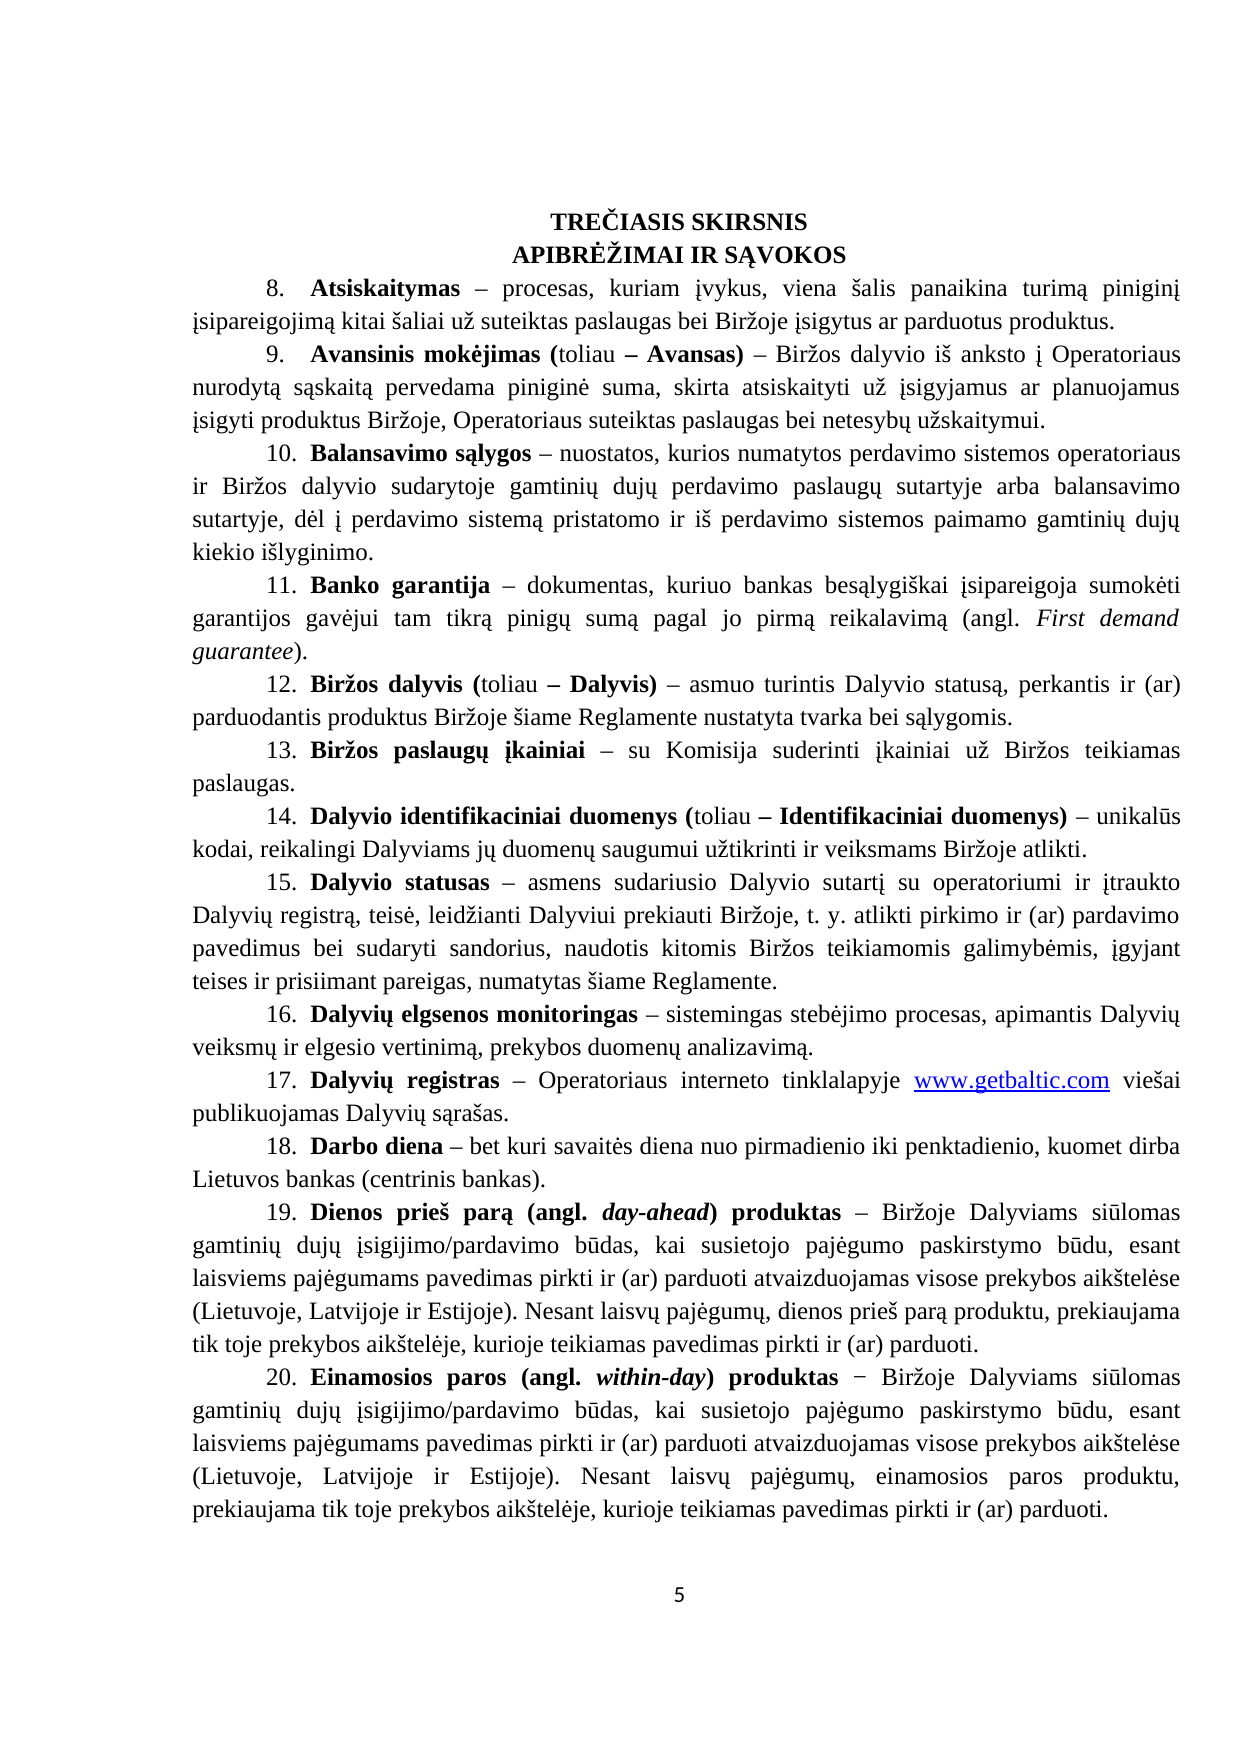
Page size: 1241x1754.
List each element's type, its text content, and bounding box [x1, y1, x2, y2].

text 20. Einamosios paros (angl. within-day) produktas − Biržoje Dalyviams siūlomas gamtinių dujų įsigijimo/pardavimo būdas, kai susietojo pajėgumo paskirstymo būdu, esant laisviems pajėgumams pavedimas pirkti ir (ar) parduoti atvaizduojamas visose prekybos aikštelėse (Lietuvoje, Latvijoje ir Estijoje). Nesant laisvų pajėgumų, einamosios paros produktu, prekiaujama tik toje prekybos aikštelėje, kurioje teikiamas pavedimas pirkti ir (ar) parduoti. [192, 1362, 1181, 1523]
text 12. Biržos dalyvis (toliau – Dalyvis) – asmuo turintis Dalyvio statusą, perkantis ir (ar) parduodantis produktus Biržoje šiame Reglamente nustatyta tvarka bei sąlygomis. [192, 669, 1181, 731]
text 10. Balansavimo sąlygos – nuostatos, kurios numatytos perdavimo sistemos operatoriaus ir Biržos dalyvio sudarytoje gamtinių dujų perdavimo paslaugų sutartyje arba balansavimo sutartyje, dėl į perdavimo sistemą pristatomo ir iš perdavimo sistemos paimamo gamtinių dujų kiekio išlyginimo. [192, 438, 1181, 566]
text 18. Darbo diena – bet kuri savaitės diena nuo pirmadienio iki penktadienio, kuomet dirba Lietuvos bankas (centrinis bankas). [192, 1131, 1181, 1193]
text 15. Dalyvio statusas – asmens sudariusio Dalyvio sutartį su operatoriumi ir įtraukto Dalyvių registrą, teisė, leidžianti Dalyviui prekiauti Biržoje, t. y. atlikti pirkimo ir (ar) pardavimo pavedimus bei sudaryti sandorius, naudotis kitomis Biržos teikiamomis galimybėmis, įgyjant teises ir prisiimant pareigas, numatytas šiame Reglamente. [192, 867, 1181, 995]
text TREČIASIS SKIRSNIS APIBRĖŽIMAI IR SĄVOKOS [177, 207, 1181, 268]
text 11. Banko garantija – dokumentas, kuriuo bankas besąlygiškai įsipareigoja sumokėti garantijos gavėjui tam tikrą pinigų sumą pagal jo pirmą reikalavimą (angl. First demand guarantee). [192, 570, 1181, 665]
text 19. Dienos prieš parą (angl. day-ahead) produktas – Biržoje Dalyviams siūlomas gamtinių dujų įsigijimo/pardavimo būdas, kai susietojo pajėgumo paskirstymo būdu, esant laisviems pajėgumams pavedimas pirkti ir (ar) parduoti atvaizduojamas visose prekybos aikštelėse (Lietuvoje, Latvijoje ir Estijoje). Nesant laisvų pajėgumų, dienos prieš parą produktu, prekiaujama tik toje prekybos aikštelėje, kurioje teikiamas pavedimas pirkti ir (ar) parduoti. [192, 1197, 1181, 1358]
text 13. Biržos paslaugų įkainiai – su Komisija suderinti įkainiai už Biržos teikiamas paslaugas. [192, 735, 1181, 797]
text 8. Atsiskaitymas – procesas, kuriam įvykus, viena šalis panaikina turimą piniginį įsipareigojimą kitai šaliai už suteiktas paslaugas bei Biržoje įsigytus ar parduotus produktus. [192, 273, 1181, 334]
text 16. Dalyvių elgsenos monitoringas – sistemingas stebėjimo procesas, apimantis Dalyvių veiksmų ir elgesio vertinimą, prekybos duomenų analizavimą. [192, 999, 1181, 1061]
text 9. Avansinis mokėjimas (toliau – Avansas) – Biržos dalyvio iš anksto į Operatoriaus nurodytą sąskaitą pervedama piniginė suma, skirta atsiskaityti už įsigyjamus ar planuojamus įsigyti produktus Biržoje, Operatoriaus suteiktas paslaugas bei netesybų užskaitymui. [192, 339, 1181, 433]
text 14. Dalyvio identifikaciniai duomenys (toliau – Identifikaciniai duomenys) – unikalūs kodai, reikalingi Dalyviams jų duomenų saugumui užtikrinti ir veiksmams Biržoje atlikti. [192, 801, 1181, 863]
text 17. Dalyvių registras – Operatoriaus interneto tinklalapyje www.getbaltic.com viešai publikuojamas Dalyvių sąrašas. [192, 1065, 1181, 1127]
